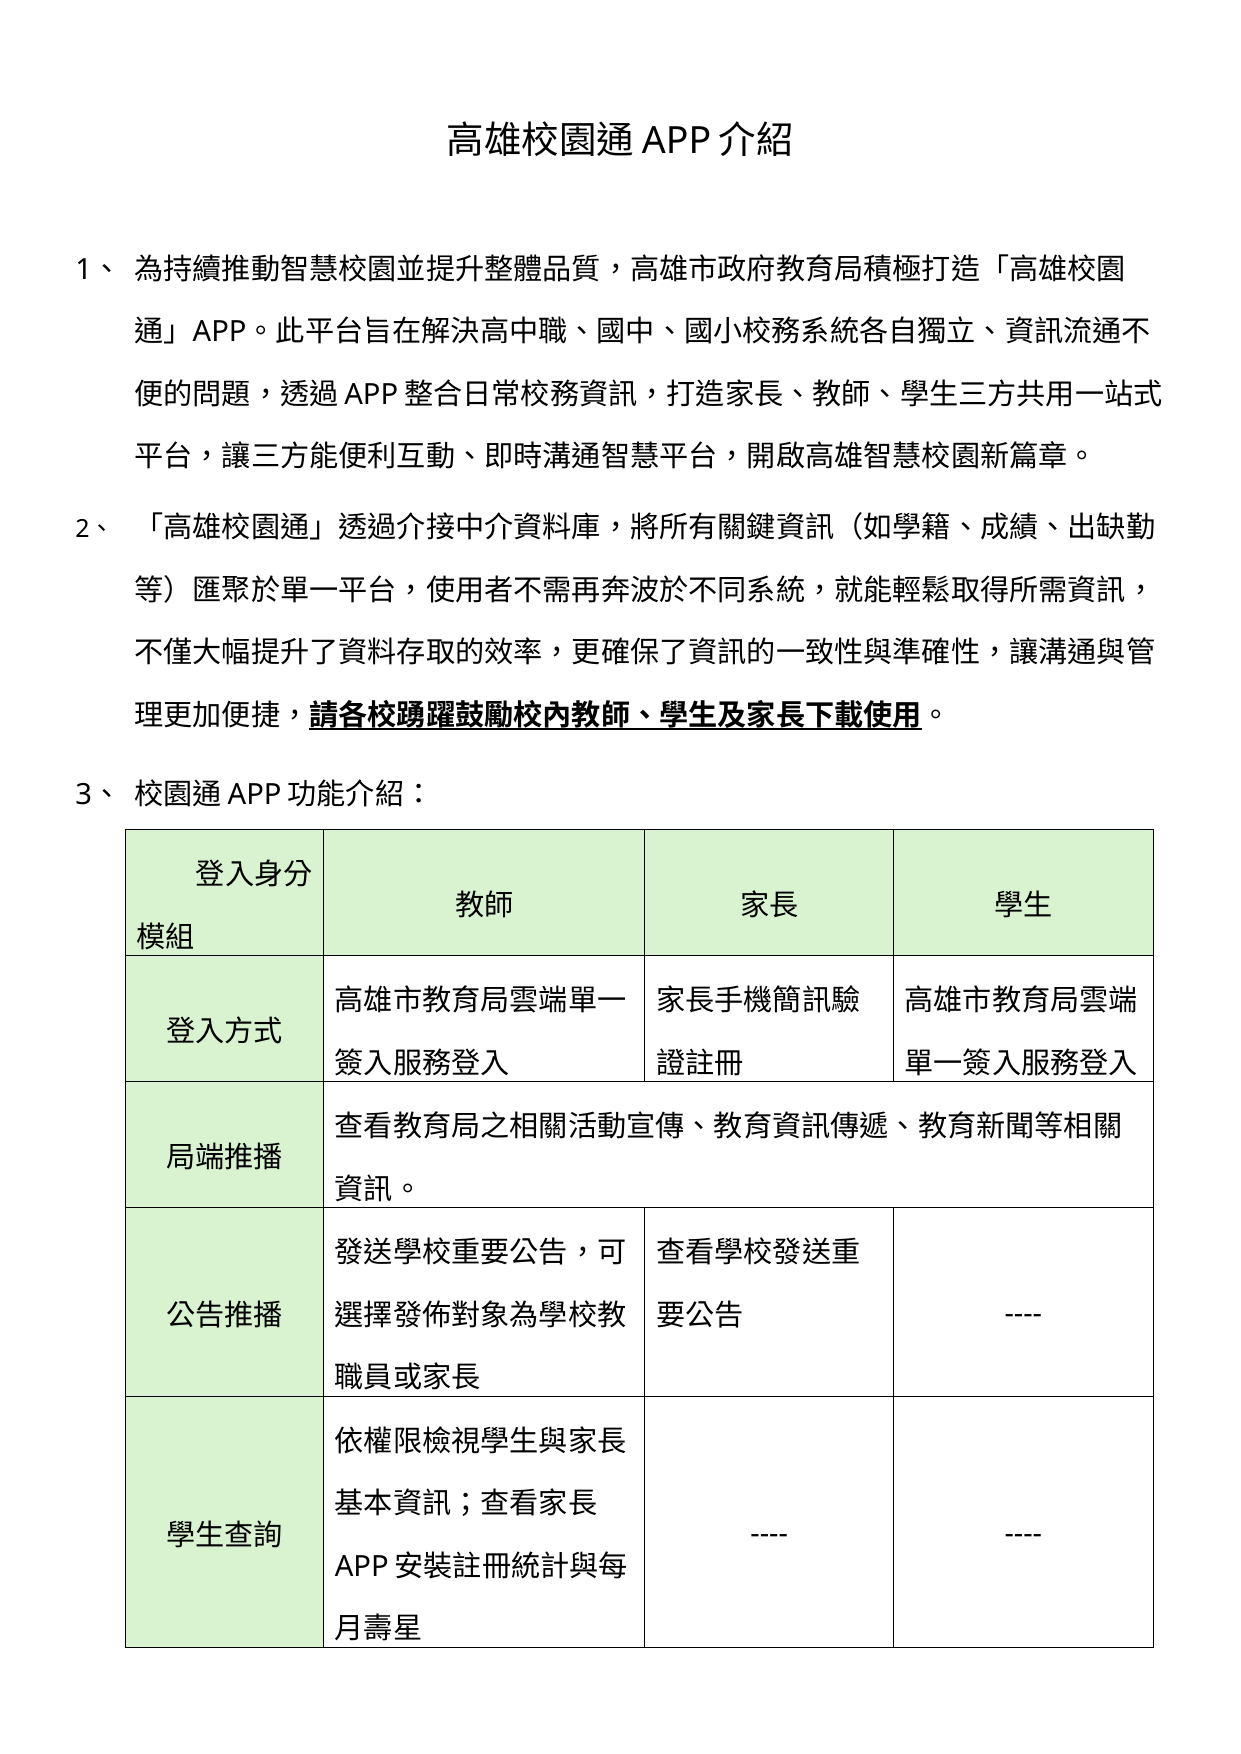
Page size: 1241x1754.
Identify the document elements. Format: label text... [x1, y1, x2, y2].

table_cell 高雄市教育局雲端單一簽入服務登入 [894, 956, 1153, 1081]
table_header 家長 [645, 830, 893, 955]
table_cell 學生查詢 [126, 1397, 323, 1647]
list 「高雄校園通」透過介接中介資料庫，將所有關鍵資訊（如學籍、成績、出缺勤等）匯聚於單一平台，使用者不需再奔波於不同系統，就能輕鬆取得所需資訊，不僅大幅提升了資料存取的效率，更確保了資訊的一致性與準確性，讓溝通與管理更加便捷，請各校踴躍鼓勵校內教師、學生及家長下載使用。 [75, 483, 1165, 733]
table_cell 高雄市教育局雲端單一簽入服務登入 [324, 956, 644, 1081]
table_header 登入身分 模組 [126, 830, 323, 955]
table_cell 查看學校發送重要公告 [645, 1208, 893, 1396]
table_header 教師 [324, 830, 644, 955]
table_cell ---- [894, 1208, 1153, 1396]
list 校園通APP功能介紹： [75, 750, 1165, 812]
list 為持續推動智慧校園並提升整體品質，高雄市政府教育局積極打造「高雄校園通」APP。此平台旨在解決高中職、國中、國小校務系統各自獨立、資訊流通不便的問題，透過APP整合日常校務資訊，打造家長、教師、學生三方共用一站式平台，讓三方能便利互動、即時溝通智慧平台，開啟高雄智慧校園新篇章。 [75, 225, 1165, 475]
table_cell 公告推播 [126, 1208, 323, 1396]
table_cell 局端推播 [126, 1082, 323, 1207]
table_cell ---- [894, 1397, 1153, 1647]
table_cell 發送學校重要公告，可選擇發佈對象為學校教職員或家長 [324, 1208, 644, 1396]
table_cell 查看教育局之相關活動宣傳、教育資訊傳遞、教育新聞等相關資訊。 [324, 1082, 1153, 1207]
table_header 學生 [894, 830, 1153, 955]
table_cell 登入方式 [126, 956, 323, 1081]
table_cell 家長手機簡訊驗證註冊 [645, 956, 893, 1081]
text 高雄校園通APP介紹 [75, 96, 1165, 158]
table_cell ---- [645, 1397, 893, 1647]
table_cell 依權限檢視學生與家長基本資訊；查看家長APP安裝註冊統計與每月壽星 [324, 1397, 644, 1647]
